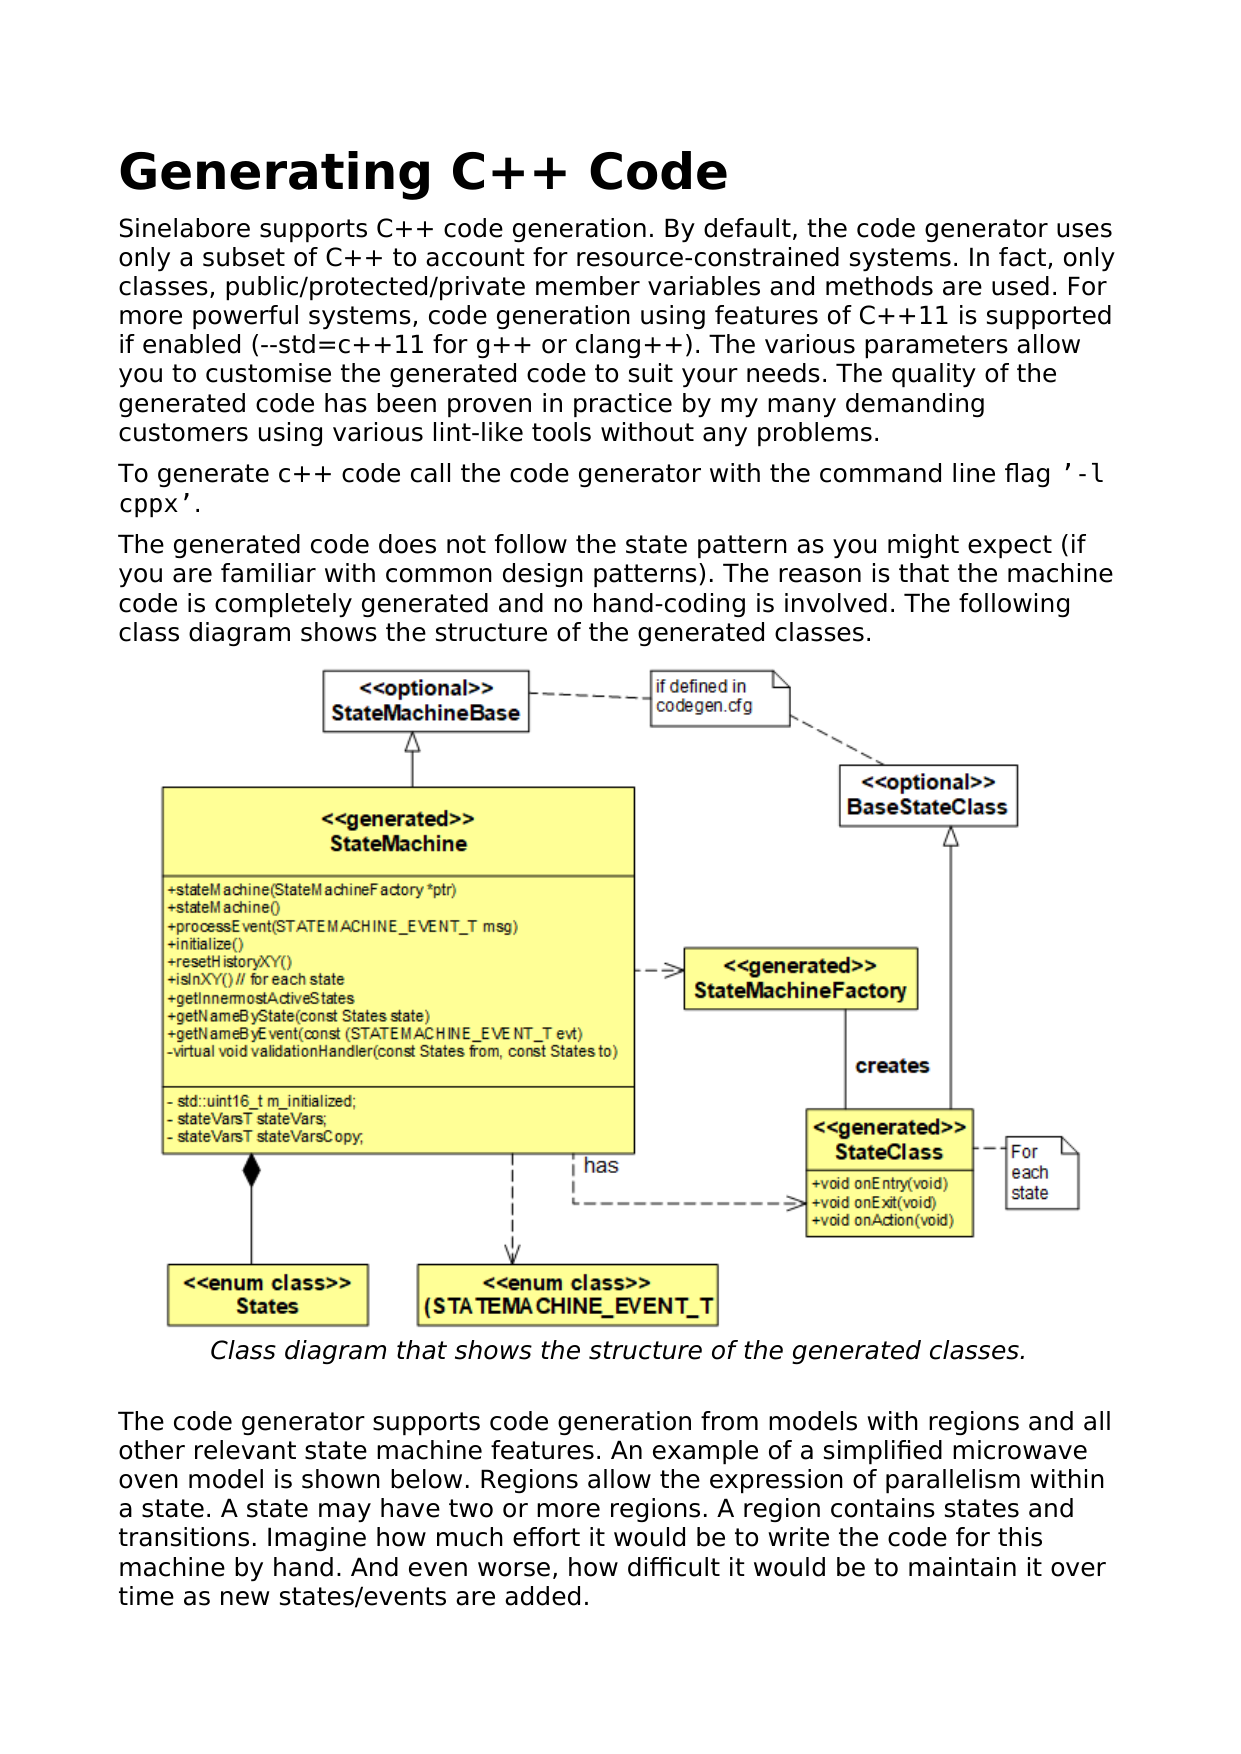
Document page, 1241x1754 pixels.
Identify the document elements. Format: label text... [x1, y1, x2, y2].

text Sinelabore supports C++ code generation. By default, the code generator uses only a subset of C++ to account for resource-constrained systems. In fact, only classes, public/protected/private member variables and methods are used. For more powerful systems, code generation using features of C++11 is supported if enabled (--std=c++11 for g++ or clang++). The various parameters allow you to customise the generated code to suit your needs. The quality of the generated code has been proven in practice by my many demanding customers using various lint-like tools without any problems. [118, 214, 1122, 447]
text The code generator supports code generation from models with regions and all other relevant state machine features. An example of a simplified microwave oven model is shown below. Regions allow the expression of parallelism within a state. A state may have two or more regions. A region contains states and transitions. Imagine how much effort it would be to write the code for this machine by hand. And even worse, how difficult it would be to maintain it over time as new states/events are added. [118, 1407, 1122, 1611]
text The generated code does not follow the state pattern as you might expect (if you are familiar with common design patterns). The reason is that the machine code is completely generated and no hand-coding is involved. The following class diagram shows the structure of the generated classes. [118, 531, 1122, 647]
text Class diagram that shows the structure of the generated classes. [151, 1336, 1089, 1365]
picture [151, 659, 1089, 1336]
subtitle Generating C++ Code [118, 143, 1122, 201]
text To generate c++ code call the code generator with the command line flag ’-l cppx’. [118, 460, 1122, 518]
